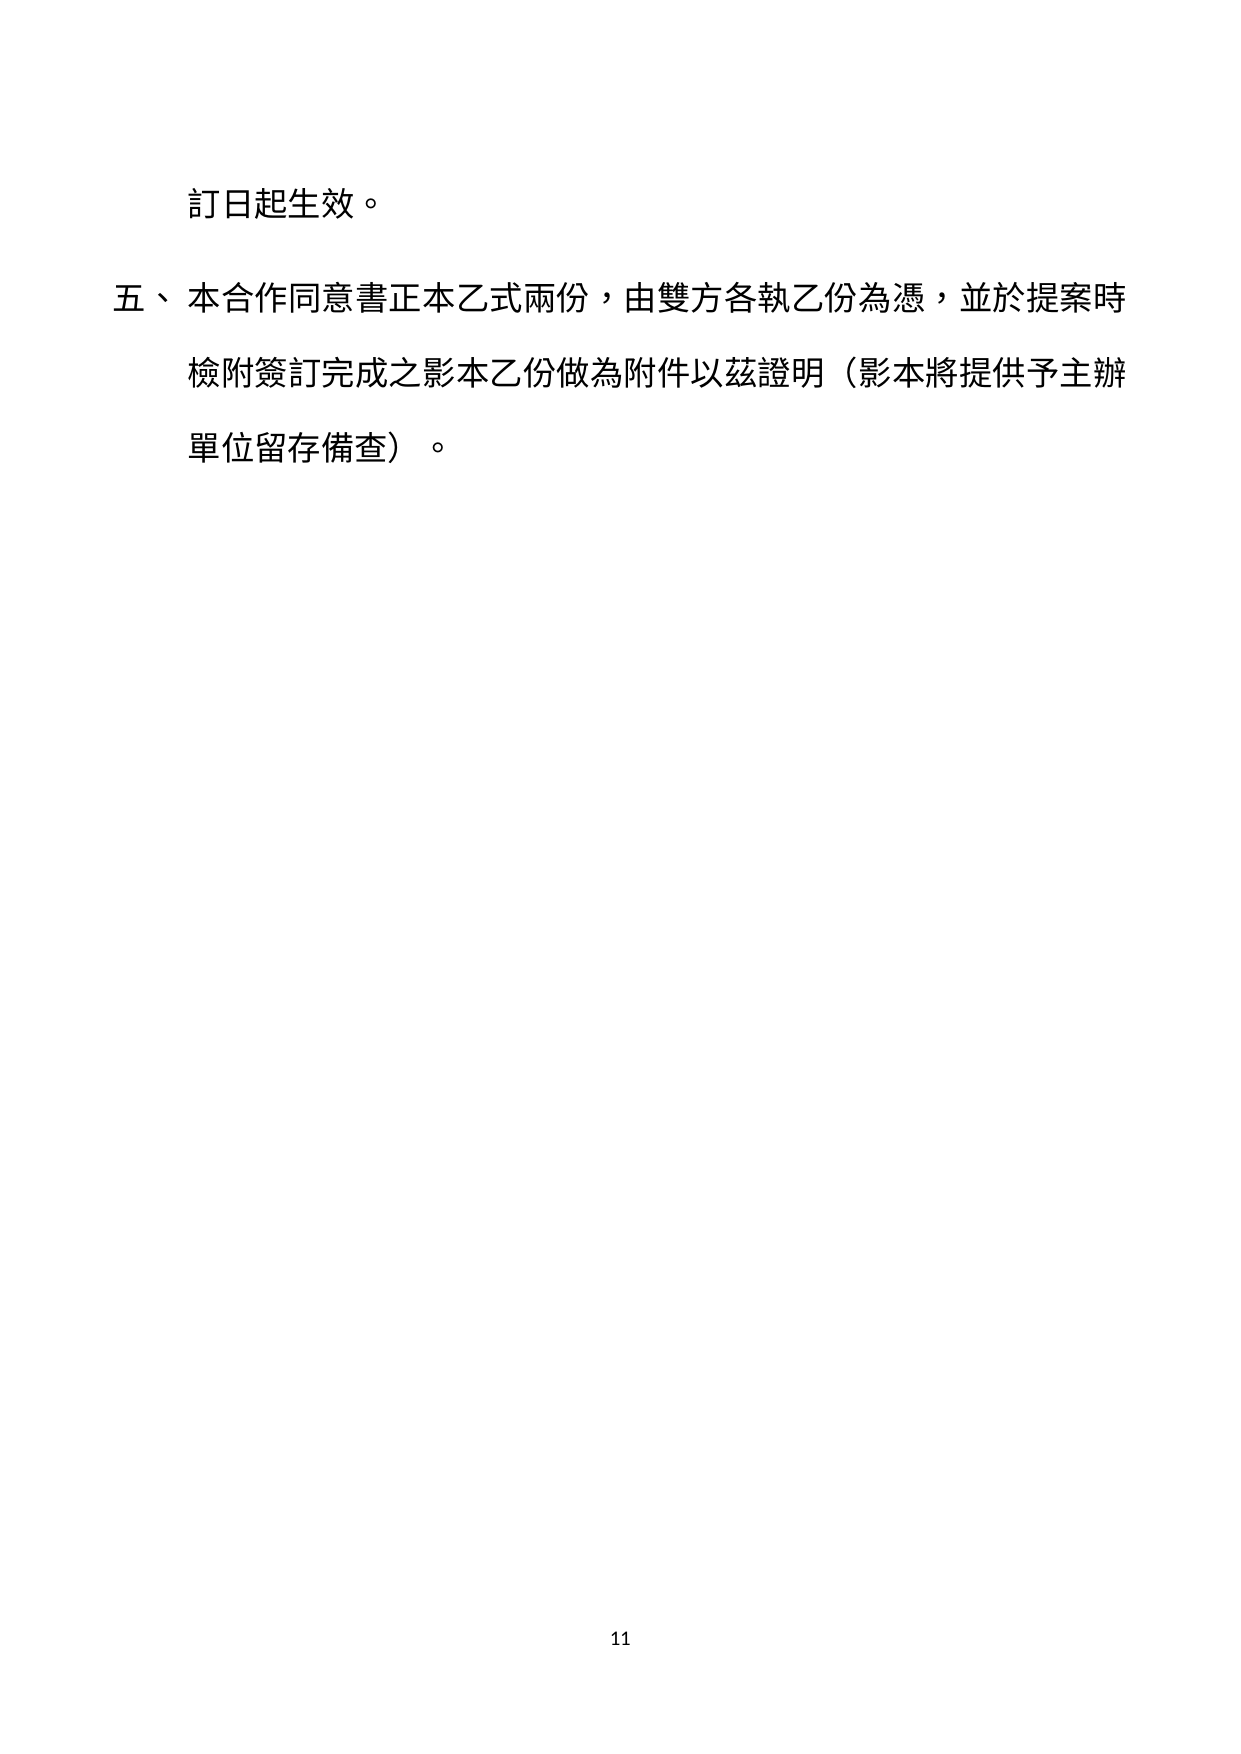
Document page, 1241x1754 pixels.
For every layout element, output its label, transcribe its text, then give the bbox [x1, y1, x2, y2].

list 本合作同意書正本乙式兩份，由雙方各執乙份為憑，並於提案時檢附簽訂完成之影本乙份做為附件以茲證明（影本將提供予主辦單位留存備查）。 [112, 258, 1128, 483]
list 訂日起生效。 [112, 164, 1128, 239]
